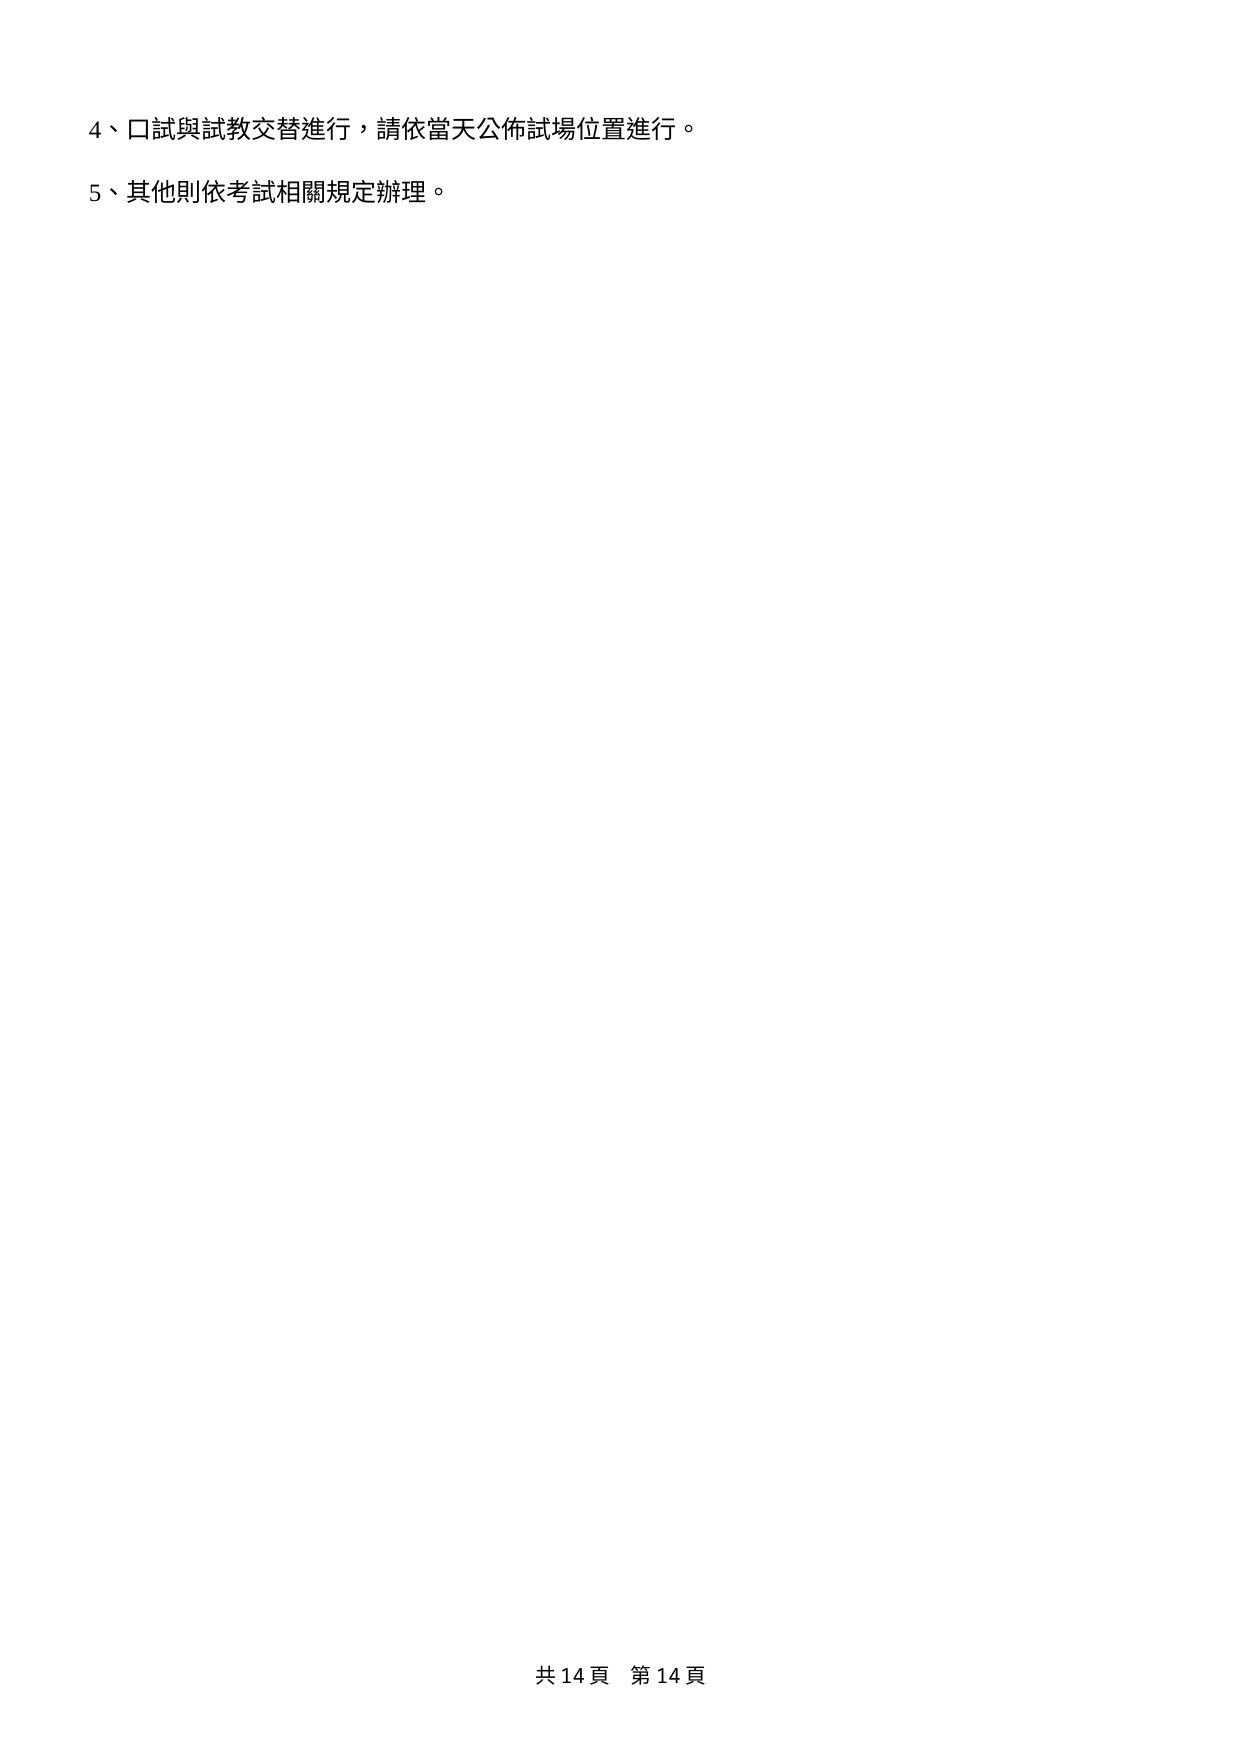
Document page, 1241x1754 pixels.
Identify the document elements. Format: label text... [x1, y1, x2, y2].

text 4、口試與試教交替進行，請依當天公佈試場位置進行。 [89, 86, 1152, 148]
text 5、其他則依考試相關規定辦理。 [89, 148, 1152, 211]
